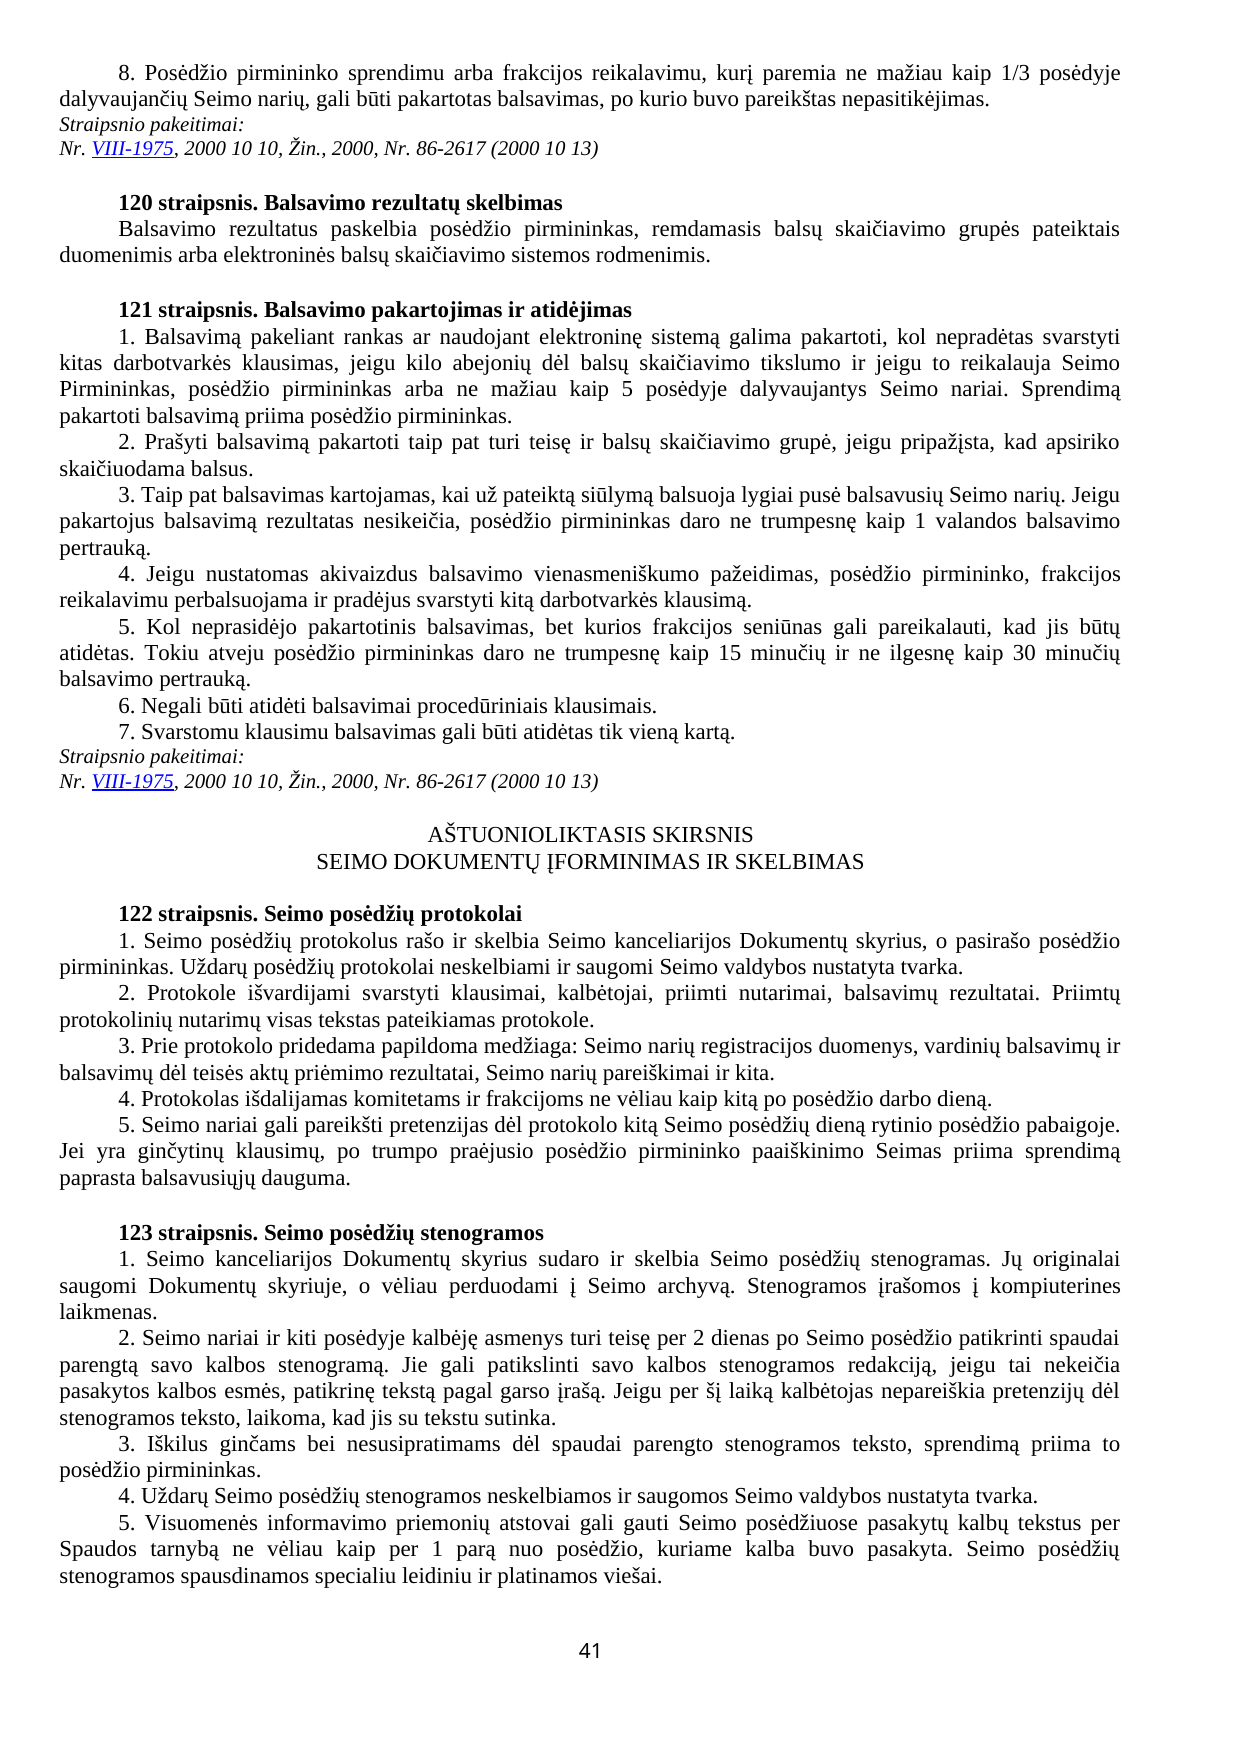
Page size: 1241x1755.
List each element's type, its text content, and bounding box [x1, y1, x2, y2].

text Nr. VIII-1975, 2000 10 10, Žin., 2000, Nr. 86-2617 (2000 10 13) [59, 136, 1122, 160]
text 3. Prie protokolo pridedama papildoma medžiaga: Seimo narių registracijos duomenys, vardinių balsavimų ir balsavimų dėl teisės aktų priėmimo rezultatai, Seimo narių pareiškimai ir kita. [59, 1032, 1122, 1085]
text 1. Seimo kanceliarijos Dokumentų skyrius sudaro ir skelbia Seimo posėdžių stenogramas. Jų originalai saugomi Dokumentų skyriuje, o vėliau perduodami į Seimo archyvą. Stenogramos įrašomos į kompiuterines laikmenas. [59, 1245, 1122, 1324]
text 4. Protokolas išdalijamas komitetams ir frakcijoms ne vėliau kaip kitą po posėdžio darbo dieną. [59, 1085, 1122, 1111]
text Balsavimo rezultatus paskelbia posėdžio pirmininkas, remdamasis balsų skaičiavimo grupės pateiktais duomenimis arba elektroninės balsų skaičiavimo sistemos rodmenimis. [59, 215, 1122, 268]
text 5. Visuomenės informavimo priemonių atstovai gali gauti Seimo posėdžiuose pasakytų kalbų tekstus per Spaudos tarnybą ne vėliau kaip per 1 parą nuo posėdžio, kuriame kalba buvo pasakyta. Seimo posėdžių stenogramos spausdinamos specialiu leidiniu ir platinamos viešai. [59, 1509, 1122, 1588]
text 123 straipsnis. Seimo posėdžių stenogramos [59, 1219, 1122, 1245]
text 1. Seimo posėdžių protokolus rašo ir skelbia Seimo kanceliarijos Dokumentų skyrius, o pasirašo posėdžio pirmininkas. Uždarų posėdžių protokolai neskelbiami ir saugomi Seimo valdybos nustatyta tvarka. [59, 927, 1122, 979]
text 120 straipsnis. Balsavimo rezultatų skelbimas [59, 189, 1122, 215]
text 3. Iškilus ginčams bei nesusipratimams dėl spaudai parengto stenogramos teksto, sprendimą priima to posėdžio pirmininkas. [59, 1430, 1122, 1483]
text 2. Protokole išvardijami svarstyti klausimai, kalbėtojai, priimti nutarimai, balsavimų rezultatai. Priimtų protokolinių nutarimų visas tekstas pateikiamas protokole. [59, 979, 1122, 1032]
text Straipsnio pakeitimai: [59, 744, 1122, 768]
text 7. Svarstomu klausimu balsavimas gali būti atidėtas tik vieną kartą. [59, 718, 1122, 744]
text 6. Negali būti atidėti balsavimai procedūriniais klausimais. [59, 692, 1122, 718]
text 4. Uždarų Seimo posėdžių stenogramos neskelbiamos ir saugomos Seimo valdybos nustatyta tvarka. [59, 1483, 1122, 1509]
text 4. Jeigu nustatomas akivaizdus balsavimo vienasmeniškumo pažeidimas, posėdžio pirmininko, frakcijos reikalavimu perbalsuojama ir pradėjus svarstyti kitą darbotvarkės klausimą. [59, 560, 1122, 613]
text 8. Posėdžio pirmininko sprendimu arba frakcijos reikalavimu, kurį paremia ne mažiau kaip 1/3 posėdyje dalyvaujančių Seimo narių, gali būti pakartotas balsavimas, po kurio buvo pareikštas nepasitikėjimas. [59, 59, 1122, 112]
text Straipsnio pakeitimai: [59, 112, 1122, 136]
text Nr. VIII-1975, 2000 10 10, Žin., 2000, Nr. 86-2617 (2000 10 13) [59, 768, 1122, 793]
text 3. Taip pat balsavimas kartojamas, kai už pateiktą siūlymą balsuoja lygiai pusė balsavusių Seimo narių. Jeigu pakartojus balsavimą rezultatas nesikeičia, posėdžio pirmininkas daro ne trumpesnę kaip 1 valandos balsavimo pertrauką. [59, 481, 1122, 560]
text 122 straipsnis. Seimo posėdžių protokolai [59, 900, 1122, 927]
text 2. Seimo nariai ir kiti posėdyje kalbėję asmenys turi teisę per 2 dienas po Seimo posėdžio patikrinti spaudai parengtą savo kalbos stenogramą. Jie gali patikslinti savo kalbos stenogramos redakciją, jeigu tai nekeičia pasakytos kalbos esmės, patikrinę tekstą pagal garso įrašą. Jeigu per šį laiką kalbėtojas nepareiškia pretenzijų dėl stenogramos teksto, laikoma, kad jis su tekstu sutinka. [59, 1324, 1122, 1430]
text AŠTUONIOLIKTASIS SKIRSNIS [59, 821, 1122, 848]
text 5. Kol neprasidėjo pakartotinis balsavimas, bet kurios frakcijos seniūnas gali pareikalauti, kad jis būtų atidėtas. Tokiu atveju posėdžio pirmininkas daro ne trumpesnę kaip 15 minučių ir ne ilgesnę kaip 30 minučių balsavimo pertrauką. [59, 613, 1122, 692]
text 2. Prašyti balsavimą pakartoti taip pat turi teisę ir balsų skaičiavimo grupė, jeigu pripažįsta, kad apsiriko skaičiuodama balsus. [59, 428, 1122, 481]
text SEIMO DOKUMENTŲ ĮFORMINIMAS IR SKELBIMAS [59, 848, 1122, 874]
text 121 straipsnis. Balsavimo pakartojimas ir atidėjimas [59, 296, 1122, 323]
text 5. Seimo nariai gali pareikšti pretenzijas dėl protokolo kitą Seimo posėdžių dieną rytinio posėdžio pabaigoje. Jei yra ginčytinų klausimų, po trumpo praėjusio posėdžio pirmininko paaiškinimo Seimas priima sprendimą paprasta balsavusiųjų dauguma. [59, 1111, 1122, 1190]
text 1. Balsavimą pakeliant rankas ar naudojant elektroninę sistemą galima pakartoti, kol nepradėtas svarstyti kitas darbotvarkės klausimas, jeigu kilo abejonių dėl balsų skaičiavimo tikslumo ir jeigu to reikalauja Seimo Pirmininkas, posėdžio pirmininkas arba ne mažiau kaip 5 posėdyje dalyvaujantys Seimo nariai. Sprendimą pakartoti balsavimą priima posėdžio pirmininkas. [59, 323, 1122, 428]
